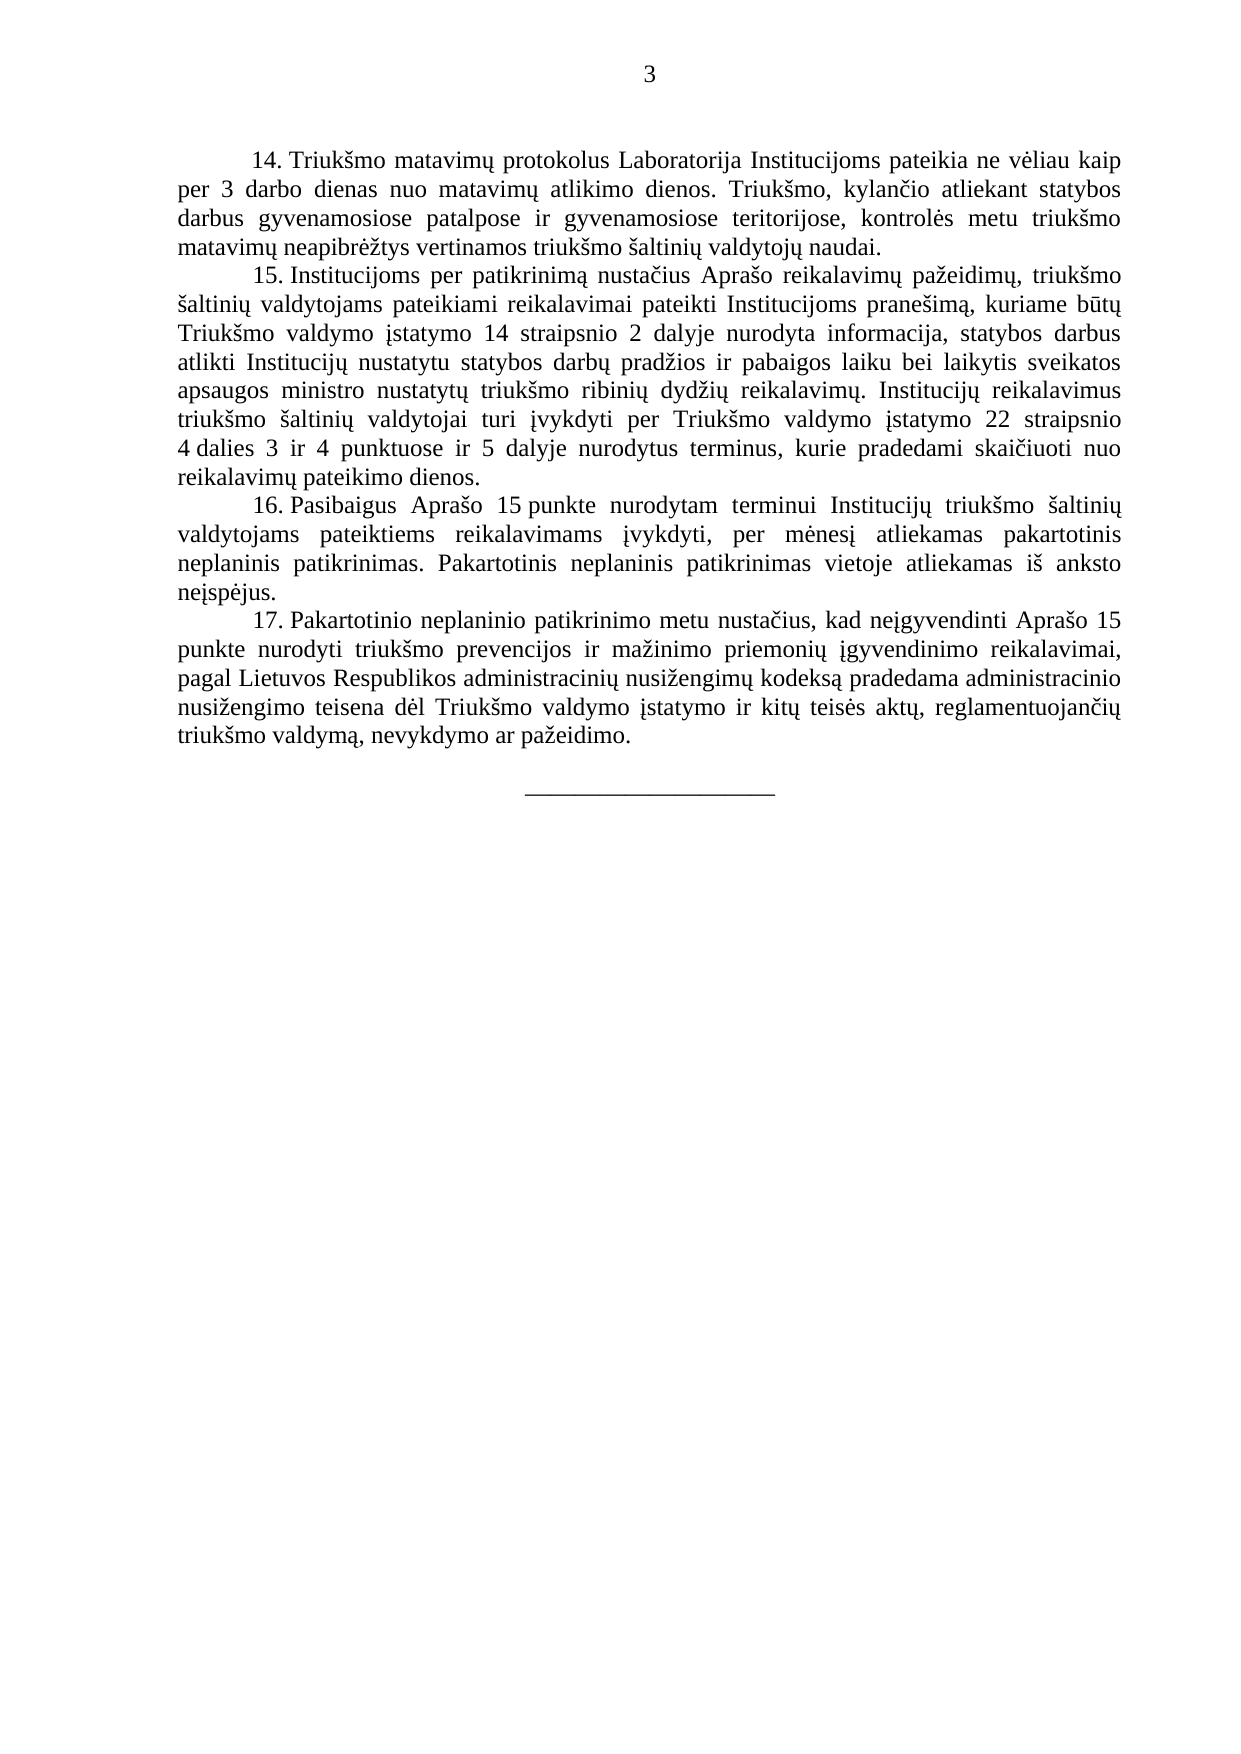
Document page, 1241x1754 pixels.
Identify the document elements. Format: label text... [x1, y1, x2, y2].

text 17. Pakartotinio neplaninio patikrinimo metu nustačius, kad neįgyvendinti Aprašo 15 punkte nurodyti triukšmo prevencijos ir mažinimo priemonių įgyvendinimo reikalavimai, pagal Lietuvos Respublikos administracinių nusižengimų kodeksą pradedama administracinio nusižengimo teisena dėl Triukšmo valdymo įstatymo ir kitų teisės aktų, reglamentuojančių triukšmo valdymą, nevykdymo ar pažeidimo. [177, 605, 1122, 749]
text –––––––––––––––––––– [177, 778, 1122, 807]
text 16. Pasibaigus Aprašo 15 punkte nurodytam terminui Institucijų triukšmo šaltinių valdytojams pateiktiems reikalavimams įvykdyti, per mėnesį atliekamas pakartotinis neplaninis patikrinimas. Pakartotinis neplaninis patikrinimas vietoje atliekamas iš anksto neįspėjus. [177, 490, 1122, 605]
text 14. Triukšmo matavimų protokolus Laboratorija Institucijoms pateikia ne vėliau kaip per 3 darbo dienas nuo matavimų atlikimo dienos. Triukšmo, kylančio atliekant statybos darbus gyvenamosiose patalpose ir gyvenamosiose teritorijose, kontrolės metu triukšmo matavimų neapibrėžtys vertinamos triukšmo šaltinių valdytojų naudai. [177, 145, 1122, 260]
text 15. Institucijoms per patikrinimą nustačius Aprašo reikalavimų pažeidimų, triukšmo šaltinių valdytojams pateikiami reikalavimai pateikti Institucijoms pranešimą, kuriame būtų Triukšmo valdymo įstatymo 14 straipsnio 2 dalyje nurodyta informacija, statybos darbus atlikti Institucijų nustatytu statybos darbų pradžios ir pabaigos laiku bei laikytis sveikatos apsaugos ministro nustatytų triukšmo ribinių dydžių reikalavimų. Institucijų reikalavimus triukšmo šaltinių valdytojai turi įvykdyti per Triukšmo valdymo įstatymo 22 straipsnio 4 dalies 3 ir 4 punktuose ir 5 dalyje nurodytus terminus, kurie pradedami skaičiuoti nuo reikalavimų pateikimo dienos. [177, 260, 1122, 490]
